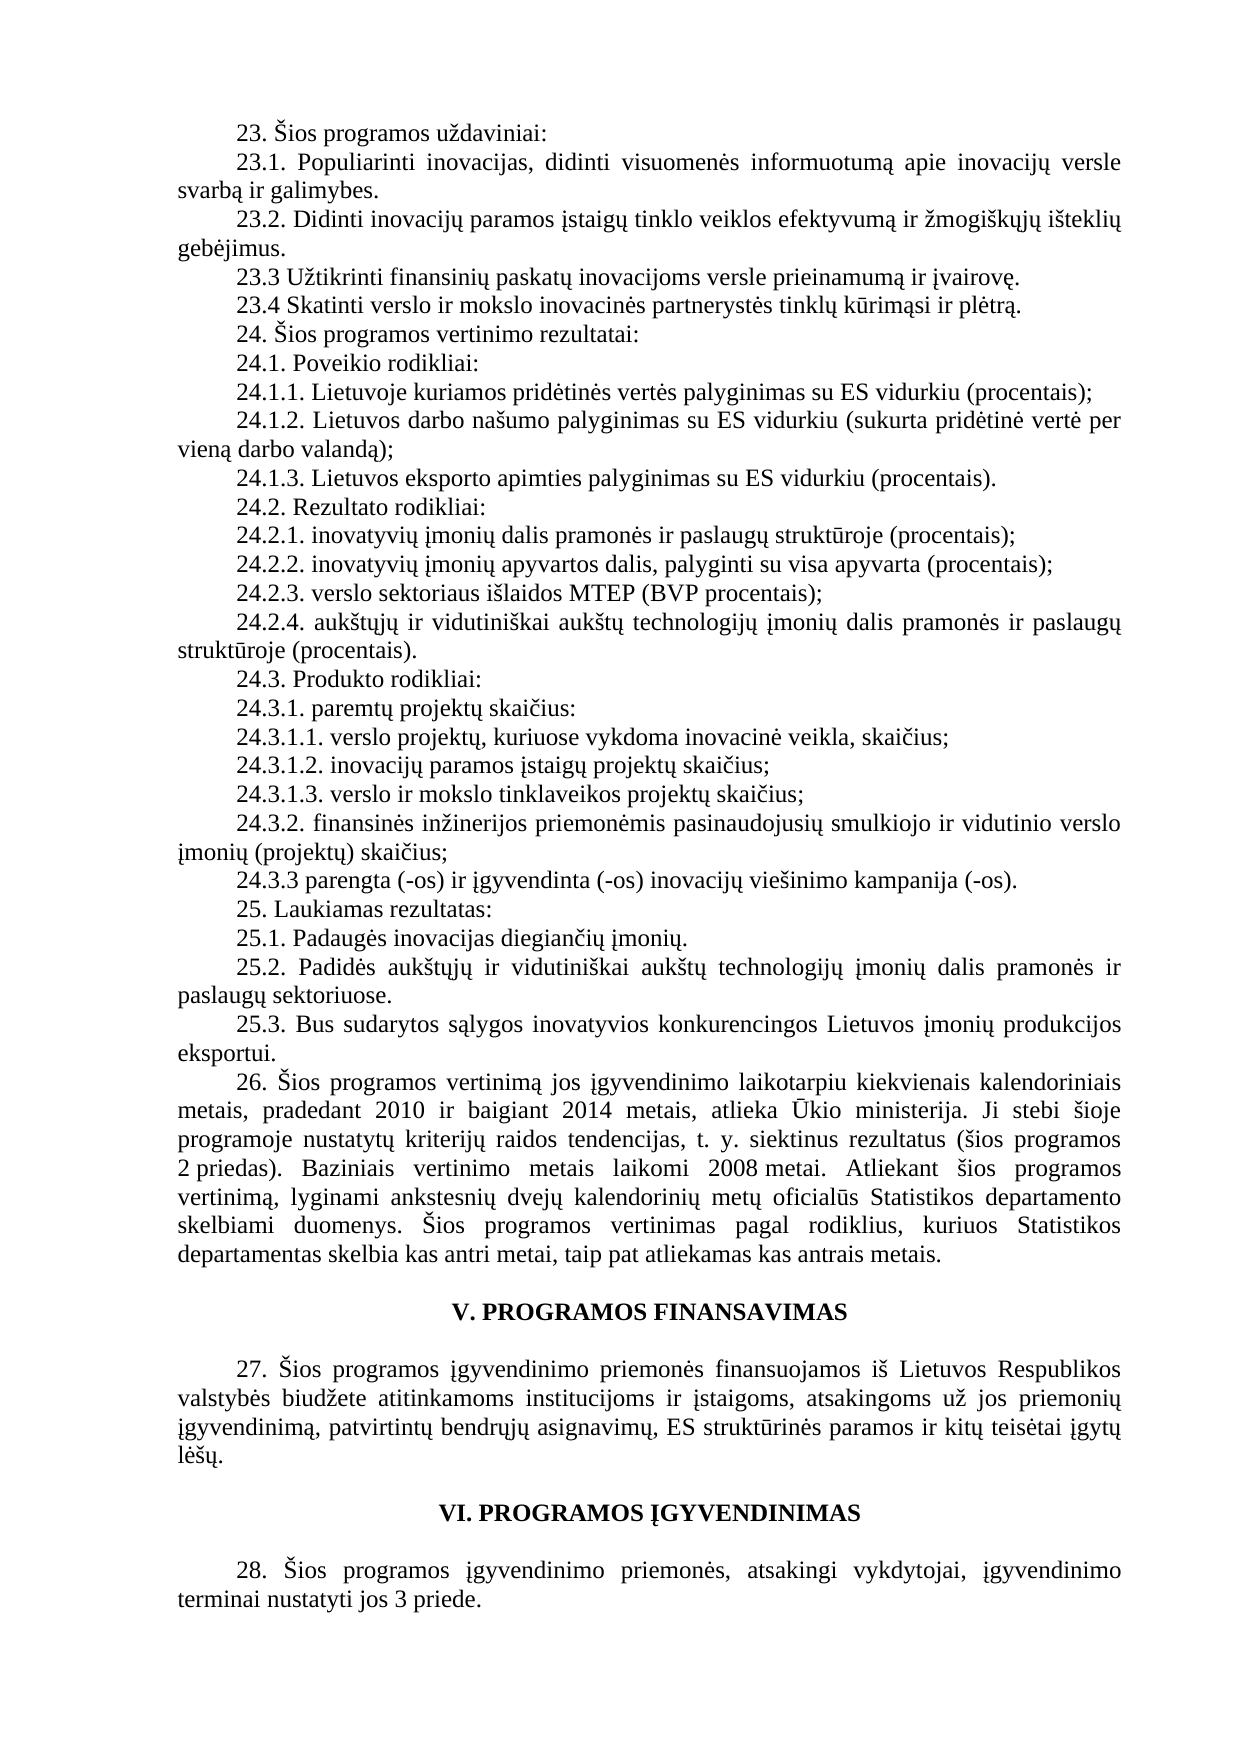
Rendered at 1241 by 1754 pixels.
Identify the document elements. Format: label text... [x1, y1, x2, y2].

text 24.1.2. Lietuvos darbo našumo palyginimas su ES vidurkiu (sukurta pridėtinė vertė per vieną darbo valandą); [177, 406, 1122, 463]
text 28. Šios programos įgyvendinimo priemonės, atsakingi vykdytojai, įgyvendinimo terminai nustatyti jos 3 priede. [177, 1556, 1122, 1613]
text 24.1. Poveikio rodikliai: [177, 348, 1122, 377]
text 23.1. Populiarinti inovacijas, didinti visuomenės informuotumą apie inovacijų versle svarbą ir galimybes. [177, 147, 1122, 204]
text 27. Šios programos įgyvendinimo priemonės finansuojamos iš Lietuvos Respublikos valstybės biudžete atitinkamoms institucijoms ir įstaigoms, atsakingoms už jos priemonių įgyvendinimą, patvirtintų bendrųjų asignavimų, ES struktūrinės paramos ir kitų teisėtai įgytų lėšų. [177, 1354, 1122, 1469]
text 25. Laukiamas rezultatas: [177, 894, 1122, 923]
text 23.4 Skatinti verslo ir mokslo inovacinės partnerystės tinklų kūrimąsi ir plėtrą. [177, 291, 1122, 319]
text 23. Šios programos uždaviniai: [177, 118, 1122, 147]
text V. PROGRAMOS FINANSAVIMAS [177, 1297, 1122, 1326]
text 24.2.1. inovatyvių įmonių dalis pramonės ir paslaugų struktūroje (procentais); [177, 521, 1122, 549]
text 25.3. Bus sudarytos sąlygos inovatyvios konkurencingos Lietuvos įmonių produkcijos eksportui. [177, 1009, 1122, 1067]
text 24.3.1.1. verslo projektų, kuriuose vykdoma inovacinė veikla, skaičius; [177, 722, 1122, 751]
text 24.3. Produkto rodikliai: [177, 664, 1122, 693]
text 24.3.1.3. verslo ir mokslo tinklaveikos projektų skaičius; [177, 779, 1122, 808]
text 24.2.2. inovatyvių įmonių apyvartos dalis, palyginti su visa apyvarta (procentais); [177, 549, 1122, 578]
text 24.3.1.2. inovacijų paramos įstaigų projektų skaičius; [177, 751, 1122, 779]
text 24.1.1. Lietuvoje kuriamos pridėtinės vertės palyginimas su ES vidurkiu (procentais); [177, 377, 1122, 406]
text 23.3 Užtikrinti finansinių paskatų inovacijoms versle prieinamumą ir įvairovę. [177, 262, 1122, 291]
text 24.2.4. aukštųjų ir vidutiniškai aukštų technologijų įmonių dalis pramonės ir paslaugų struktūroje (procentais). [177, 607, 1122, 664]
text VI. PROGRAMOS ĮGYVENDINIMAS [177, 1498, 1122, 1527]
text 24. Šios programos vertinimo rezultatai: [177, 319, 1122, 348]
text 23.2. Didinti inovacijų paramos įstaigų tinklo veiklos efektyvumą ir žmogiškųjų išteklių gebėjimus. [177, 204, 1122, 262]
text 24.1.3. Lietuvos eksporto apimties palyginimas su ES vidurkiu (procentais). [177, 463, 1122, 492]
text 24.3.1. paremtų projektų skaičius: [177, 693, 1122, 722]
text 25.1. Padaugės inovacijas diegiančių įmonių. [177, 923, 1122, 952]
text 25.2. Padidės aukštųjų ir vidutiniškai aukštų technologijų įmonių dalis pramonės ir paslaugų sektoriuose. [177, 952, 1122, 1009]
text 24.3.3 parengta (-os) ir įgyvendinta (-os) inovacijų viešinimo kampanija (-os). [177, 866, 1122, 894]
text 24.3.2. finansinės inžinerijos priemonėmis pasinaudojusių smulkiojo ir vidutinio verslo įmonių (projektų) skaičius; [177, 808, 1122, 866]
text 26. Šios programos vertinimą jos įgyvendinimo laikotarpiu kiekvienais kalendoriniais metais, pradedant 2010 ir baigiant 2014 metais, atlieka Ūkio ministerija. Ji stebi šioje programoje nustatytų kriterijų raidos tendencijas, t. y. siektinus rezultatus (šios programos 2 priedas). Baziniais vertinimo metais laikomi 2008 metai. Atliekant šios programos vertinimą, lyginami ankstesnių dvejų kalendorinių metų oficialūs Statistikos departamento skelbiami duomenys. Šios programos vertinimas pagal rodiklius, kuriuos Statistikos departamentas skelbia kas antri metai, taip pat atliekamas kas antrais metais. [177, 1067, 1122, 1268]
text 24.2.3. verslo sektoriaus išlaidos MTEP (BVP procentais); [177, 578, 1122, 607]
text 24.2. Rezultato rodikliai: [177, 492, 1122, 521]
